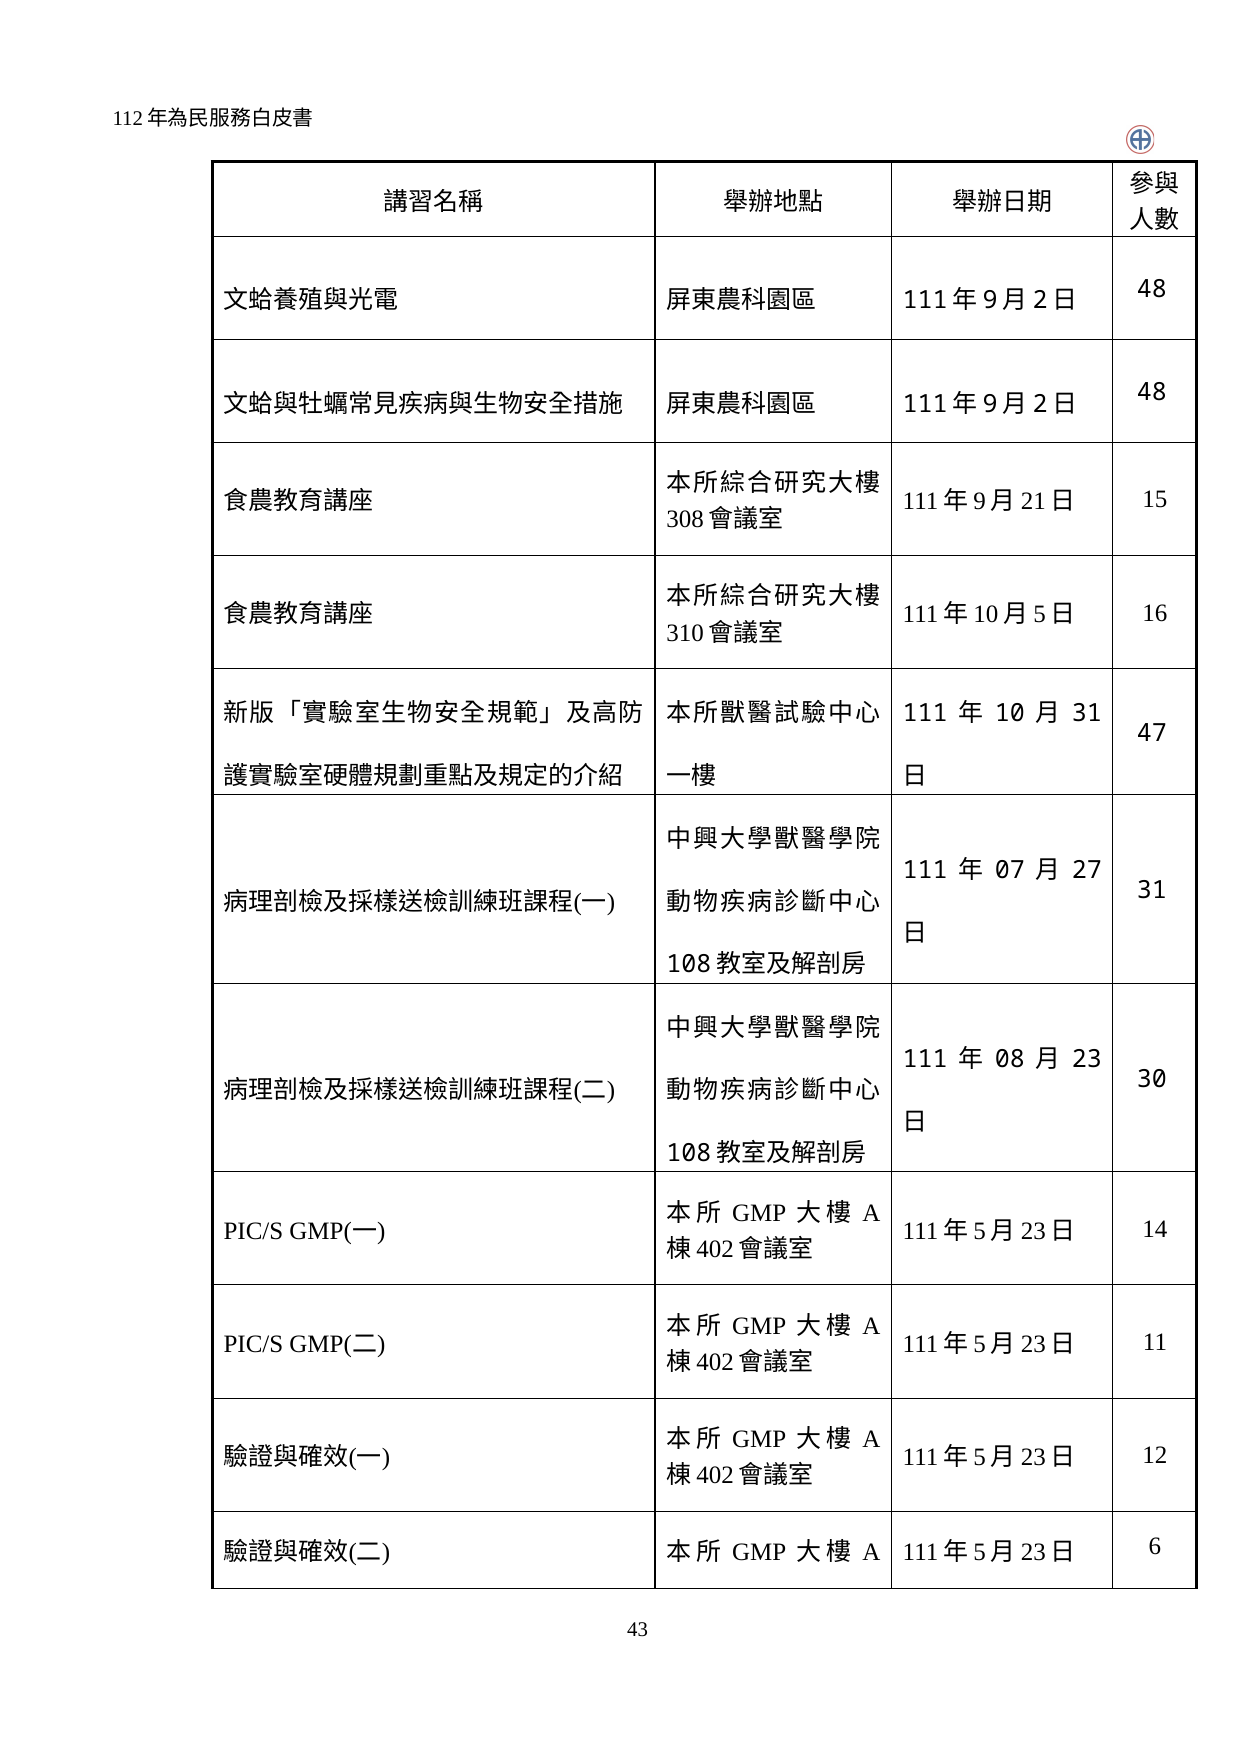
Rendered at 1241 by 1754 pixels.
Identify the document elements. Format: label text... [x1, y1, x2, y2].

table_cell 111年5月23日 [892, 1172, 1112, 1284]
table_cell 11 [1113, 1285, 1195, 1397]
table_cell 111年08月23日 [892, 984, 1112, 1171]
table_cell 文蛤與牡蠣常見疾病與生物安全措施 [214, 340, 654, 442]
table_cell 食農教育講座 [214, 556, 654, 668]
table_cell 111年5月23日 [892, 1512, 1112, 1587]
table_cell 48 [1113, 237, 1195, 339]
table_cell 47 [1113, 669, 1195, 794]
table_cell 本所GMP大樓A棟402會議室 [656, 1285, 891, 1397]
table_cell 本所綜合研究大樓308會議室 [656, 443, 891, 555]
table_cell 31 [1113, 795, 1195, 983]
table_cell PIC/S GMP(一) [214, 1172, 654, 1284]
table_cell 本所綜合研究大樓310會議室 [656, 556, 891, 668]
table_cell 16 [1113, 556, 1195, 668]
table_cell 中興大學獸醫學院動物疾病診斷中心108教室及解剖房 [656, 795, 891, 983]
table_header 舉辦地點 [656, 163, 891, 236]
table_cell 30 [1113, 984, 1195, 1171]
table_cell 111年10月5日 [892, 556, 1112, 668]
table_cell PIC/S GMP(二) [214, 1285, 654, 1397]
table_cell 本所GMP大樓A棟402會議室 [656, 1172, 891, 1284]
table_cell 病理剖檢及採樣送檢訓練班課程(二) [214, 984, 654, 1171]
table_cell 111年9月2日 [892, 340, 1112, 442]
table_cell 驗證與確效(二) [214, 1512, 654, 1587]
table_cell 15 [1113, 443, 1195, 555]
table_cell 本所GMP大樓A棟402會議室 [656, 1399, 891, 1511]
table_cell 6 [1113, 1512, 1195, 1587]
table_cell 驗證與確效(一) [214, 1399, 654, 1511]
table_header 講習名稱 [214, 163, 654, 236]
table_cell 12 [1113, 1399, 1195, 1511]
table_cell 111年9月2日 [892, 237, 1112, 339]
table_cell 48 [1113, 340, 1195, 442]
table_cell 111年10月31日 [892, 669, 1112, 794]
table_header 參與 人數 [1113, 163, 1195, 236]
table_cell 文蛤養殖與光電 [214, 237, 654, 339]
table_cell 14 [1113, 1172, 1195, 1284]
table_cell 111年5月23日 [892, 1285, 1112, 1397]
table_cell 新版「實驗室生物安全規範」及高防護實驗室硬體規劃重點及規定的介紹 [214, 669, 654, 794]
table_cell 111年07月27日 [892, 795, 1112, 983]
table_header 舉辦日期 [892, 163, 1112, 236]
table_cell 本所GMP大樓A [656, 1512, 891, 1587]
table_cell 中興大學獸醫學院動物疾病診斷中心108教室及解剖房 [656, 984, 891, 1171]
table_cell 病理剖檢及採樣送檢訓練班課程(一) [214, 795, 654, 983]
table_cell 111年9月21日 [892, 443, 1112, 555]
table_cell 屏東農科園區 [656, 237, 891, 339]
table_cell 食農教育講座 [214, 443, 654, 555]
table_cell 本所獸醫試驗中心一樓 [656, 669, 891, 794]
table_cell 111年5月23日 [892, 1399, 1112, 1511]
table_cell 屏東農科園區 [656, 340, 891, 442]
